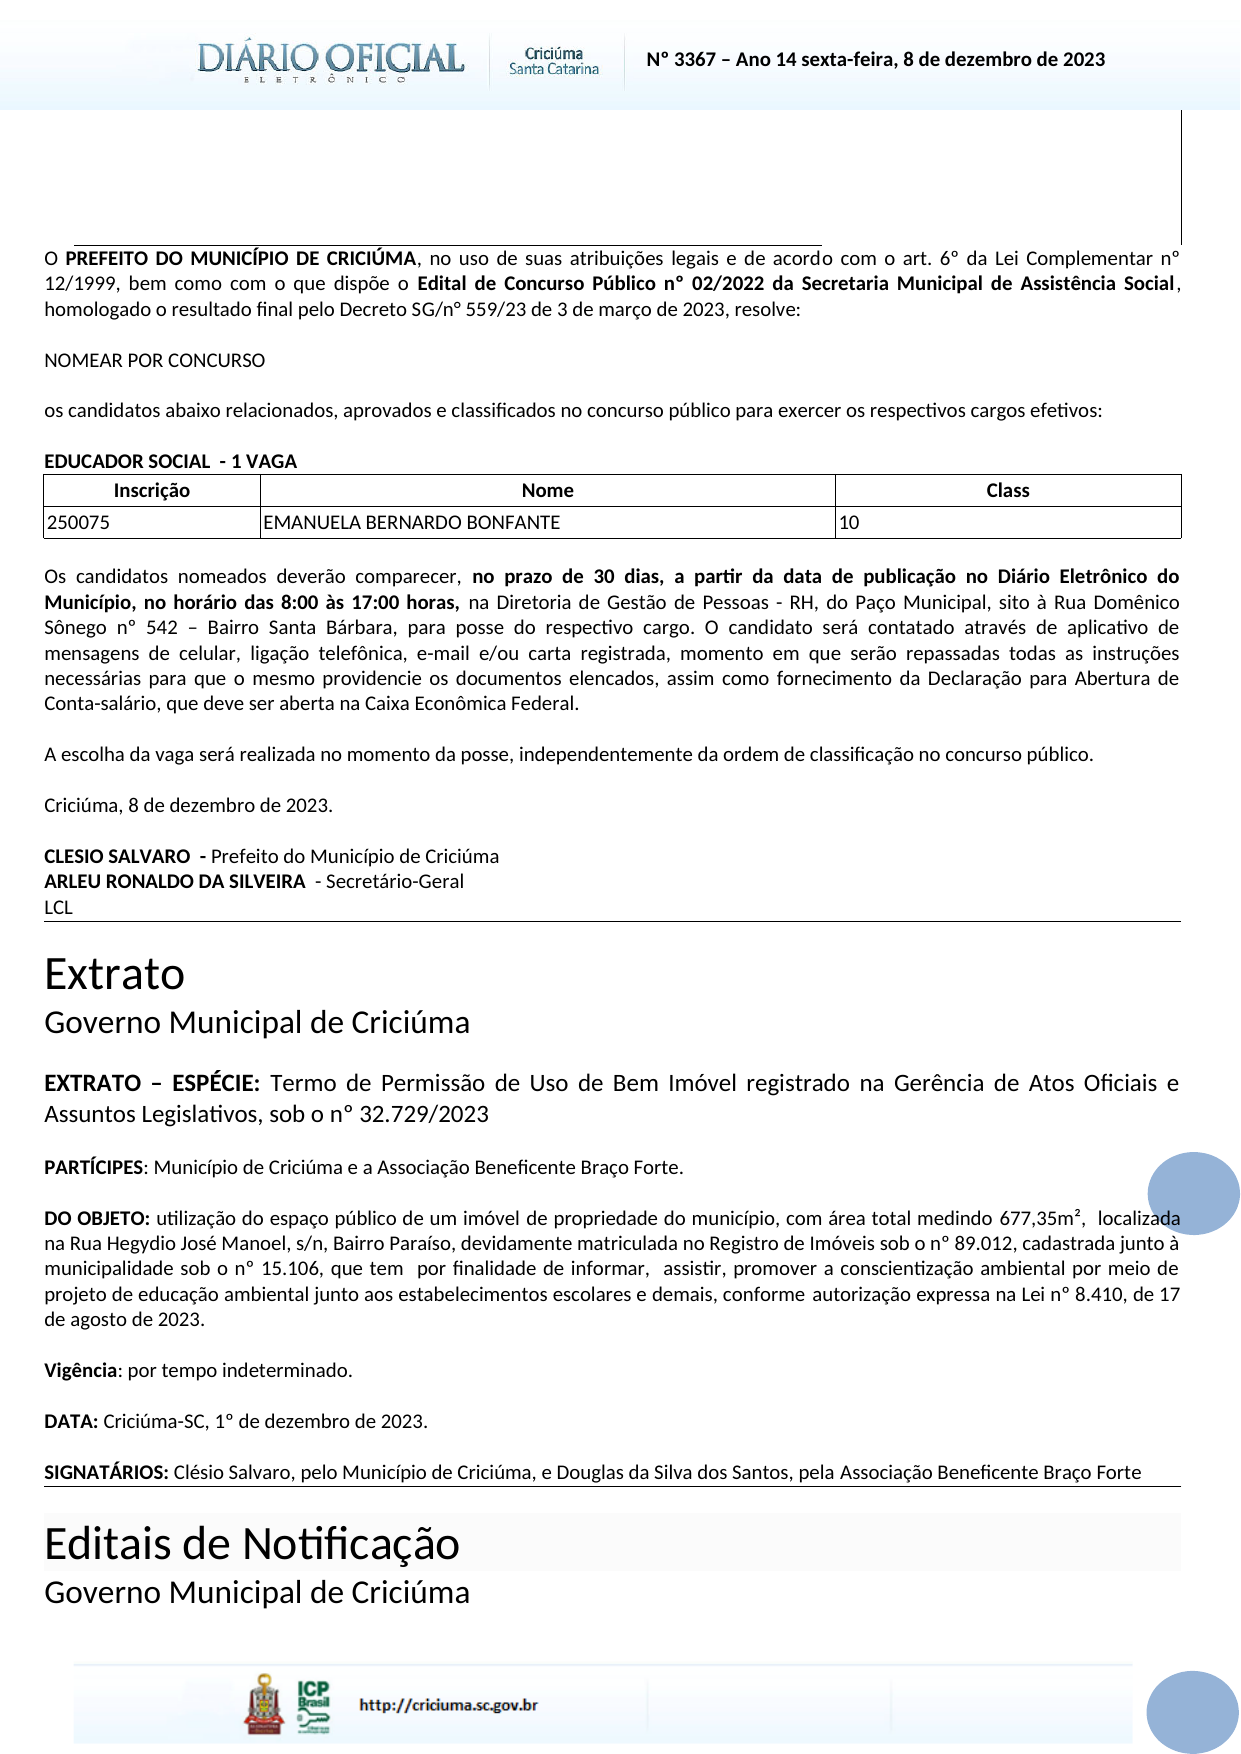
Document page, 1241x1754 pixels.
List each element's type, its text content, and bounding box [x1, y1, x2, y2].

text Governo Municipal de Criciúma [44, 1571, 1181, 1612]
table_header Inscrição [44, 475, 260, 506]
text LCL [44, 894, 1181, 921]
text PARTÍCIPES: Município de Criciúma e a Associação Beneficente Braço Forte. [44, 1154, 1176, 1179]
text DATA: Criciúma-SC, 1º de dezembro de 2023. [44, 1408, 1004, 1433]
text A escolha da vaga será realizada no momento da posse, independentemente da ordem de classificação no concurso público. [44, 741, 1181, 767]
text SIGNATÁRIOS: Clésio Salvaro, pelo Município de Criciúma, e Douglas da Silva dos Santos, pela Associação Beneficente Braço Forte [44, 1459, 1181, 1486]
text EXTRATO – ESPÉCIE: Termo de Permissão de Uso de Bem Imóvel registrado na Gerência de Atos Oficiais e Assuntos Legislativos, sob o nº 32.729/2023 [44, 1067, 1181, 1128]
table_cell 250075 [44, 507, 260, 537]
table_header Class [836, 475, 1181, 506]
text CLESIO SALVARO - Prefeito do Município de Criciúma [44, 843, 1240, 868]
text NOMEAR POR CONCURSO [44, 347, 1181, 372]
table_cell EMANUELA BERNARDO BONFANTE [261, 507, 835, 537]
text DO OBJETO: utilização do espaço público de um imóvel de propriedade do município, com área total medindo 677,35m², localizada na Rua Hegydio José Manoel, s/n, Bairro Paraíso, devidamente matriculada no Registro de Imóveis sob o nº 89.012, cadastrada junto à municipalidade sob o nº 15.106, que tem por finalidade de informar, assistir, promover a conscientização ambiental por meio de projeto de educação ambiental junto aos estabelecimentos escolares e demais, conforme autorização expressa na Lei nº 8.410, de 17 de agosto de 2023. [44, 1205, 1181, 1332]
table_header Nome [261, 475, 835, 506]
text Os candidatos nomeados deverão comparecer, no prazo de 30 dias, a partir da data de publicação no Diário Eletrônico do Município, no horário das 8:00 às 17:00 horas, na Diretoria de Gestão de Pessoas - RH, do Paço Municipal, sito à Rua Domênico Sônego nº 542 – Bairro Santa Bárbara, para posse do respectivo cargo. O candidato será contatado através de aplicativo de mensagens de celular, ligação telefônica, e-mail e/ou carta registrada, momento em que serão repassadas todas as instruções necessárias para que o mesmo providencie os documentos elencados, assim como fornecimento da Declaração para Abertura de Conta-salário, que deve ser aberta na Caixa Econômica Federal. [44, 563, 1181, 716]
text Vigência: por tempo indeterminado. [44, 1357, 1181, 1383]
text O PREFEITO DO MUNICÍPIO DE CRICIÚMA, no uso de suas atribuições legais e de acordo com o art. 6º da Lei Complementar nº 12/1999, bem como com o que dispõe o Edital de Concurso Público nº 02/2022 da Secretaria Municipal de Assistência Social, homologado o resultado final pelo Decreto SG/n° 559/23 de 3 de março de 2023, resolve: [44, 245, 1181, 321]
text ARLEU RONALDO DA SILVEIRA - Secretário-Geral [44, 868, 1240, 894]
text Criciúma, 8 de dezembro de 2023. [44, 792, 1181, 818]
text os candidatos abaixo relacionados, aprovados e classificados no concurso público para exercer os respectivos cargos efetivos: [44, 398, 1181, 423]
text EDUCADOR SOCIAL - 1 VAGA [44, 448, 1181, 474]
text Editais de Notificação [44, 1513, 1181, 1571]
table_cell 10 [836, 507, 1181, 537]
text Governo Municipal de Criciúma [44, 1001, 1181, 1042]
text Extrato [44, 943, 1181, 1001]
